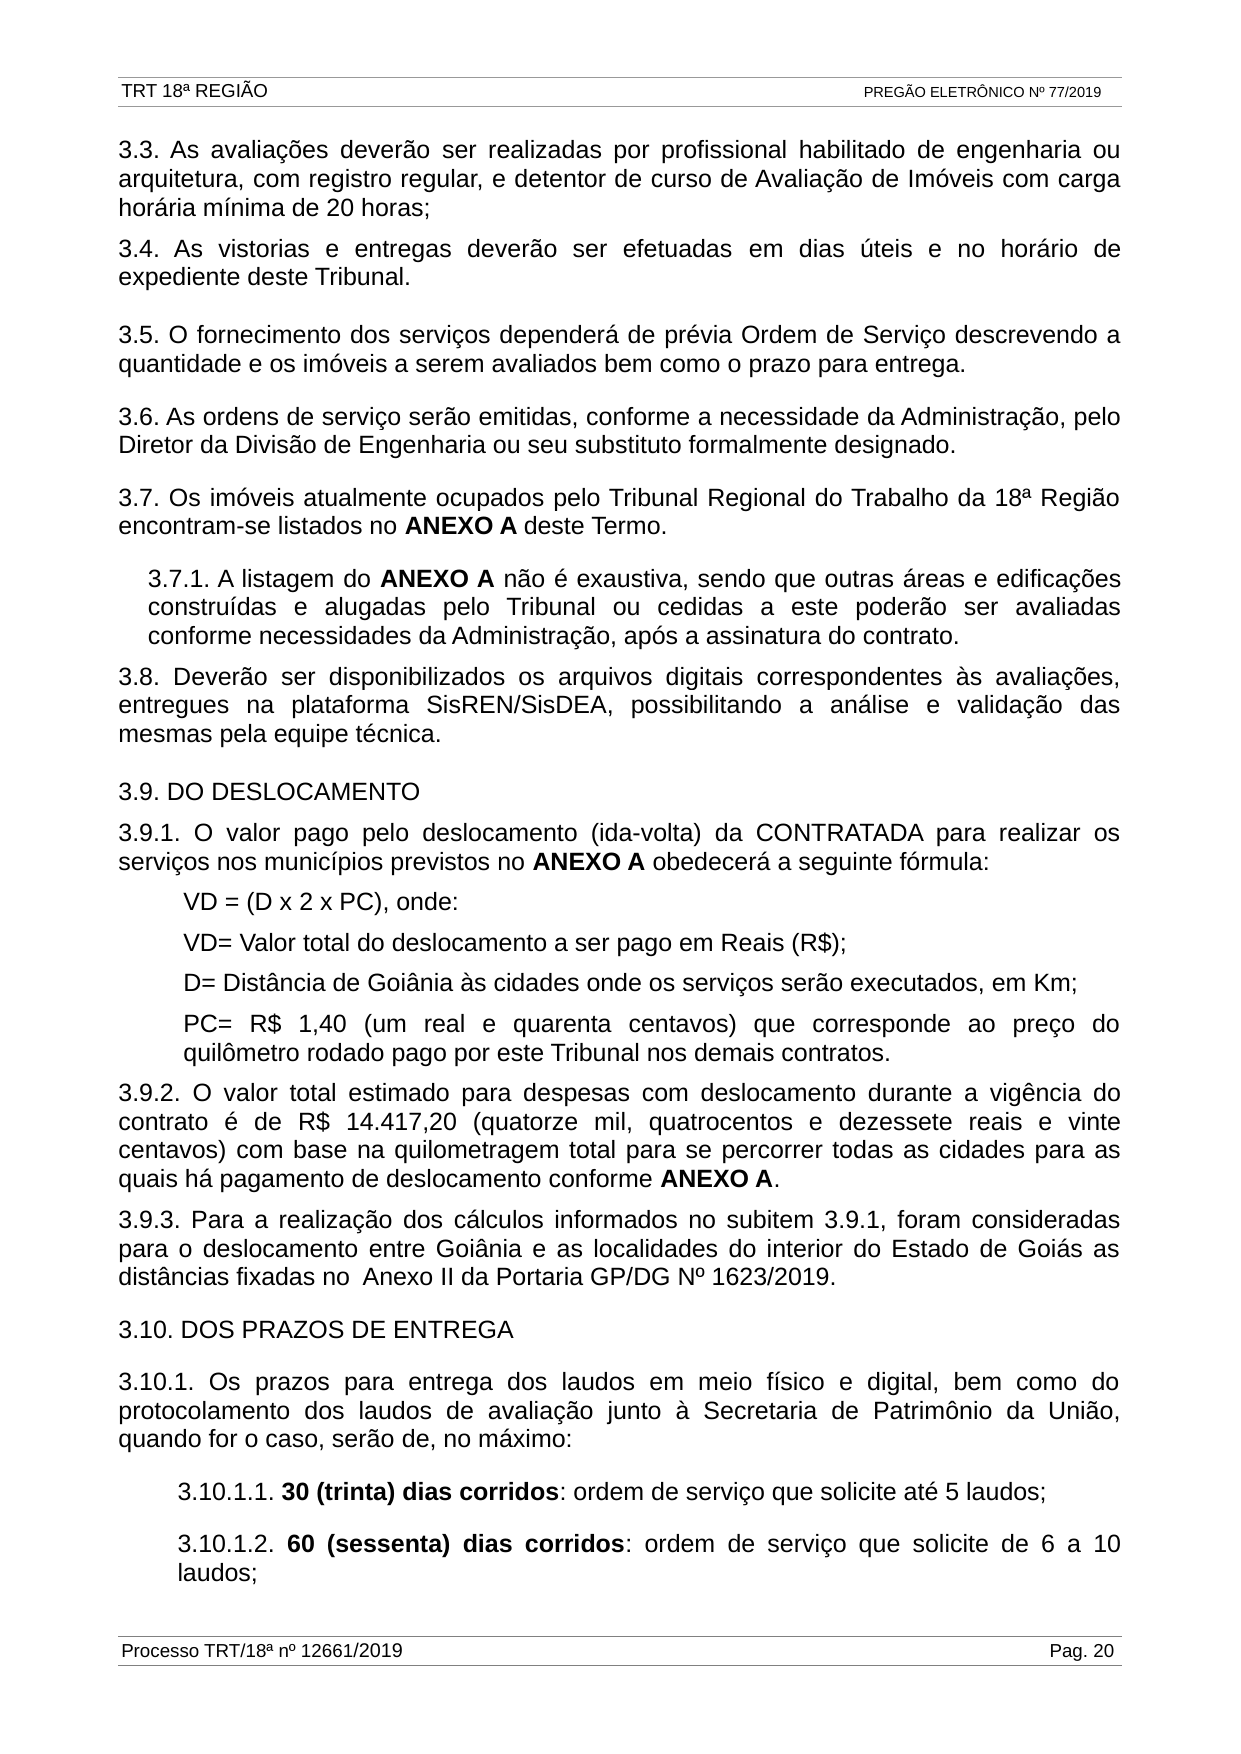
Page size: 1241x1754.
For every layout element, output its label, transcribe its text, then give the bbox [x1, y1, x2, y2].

text 3.7. Os imóveis atualmente ocupados pelo Tribunal Regional do Trabalho da 18ª Região encontram-se listados no ANEXO A deste Termo. [118, 483, 1122, 540]
text 3.10. DOS PRAZOS DE ENTREGA [118, 1314, 1122, 1343]
text 3.7.1. A listagem do ANEXO A não é exaustiva, sendo que outras áreas e edificações construídas e alugadas pelo Tribunal ou cedidas a este poderão ser avaliadas conforme necessidades da Administração, após a assinatura do contrato. [148, 564, 1122, 650]
text 3.4. As vistorias e entregas deverão ser efetuadas em dias úteis e no horário de expediente deste Tribunal. [118, 233, 1122, 291]
text 3.9.2. O valor total estimado para despesas com deslocamento durante a vigência do contrato é de R$ 14.417,20 (quatorze mil, quatrocentos e dezessete reais e vinte centavos) com base na quilometragem total para se percorrer todas as cidades para as quais há pagamento de deslocamento conforme ANEXO A. [118, 1078, 1122, 1193]
text 3.3. As avaliações deverão ser realizadas por profissional habilitado de engenharia ou arquitetura, com registro regular, e detentor de curso de Avaliação de Imóveis com carga horária mínima de 20 horas; [118, 136, 1122, 222]
text 3.5. O fornecimento dos serviços dependerá de prévia Ordem de Serviço descrevendo a quantidade e os imóveis a serem avaliados bem como o prazo para entrega. [118, 321, 1122, 378]
text 3.10.1.1. 30 (trinta) dias corridos: ordem de serviço que solicite até 5 laudos; [177, 1477, 1122, 1505]
text 3.9. DO DESLOCAMENTO [118, 777, 1122, 806]
text 3.9.1. O valor pago pelo deslocamento (ida-volta) da CONTRATADA para realizar os serviços nos municípios previstos no ANEXO A obedecerá a seguinte fórmula: [118, 818, 1122, 875]
text 3.10.1. Os prazos para entrega dos laudos em meio físico e digital, bem como do protocolamento dos laudos de avaliação junto à Secretaria de Patrimônio da União, quando for o caso, serão de, no máximo: [118, 1367, 1122, 1453]
text 3.9.3. Para a realização dos cálculos informados no subitem 3.9.1, foram consideradas para o deslocamento entre Goiânia e as localidades do interior do Estado de Goiás as distâncias fixadas no Anexo II da Portaria GP/DG Nº 1623/2019. [118, 1205, 1122, 1291]
text VD= Valor total do deslocamento a ser pago em Reais (R$); [183, 928, 1122, 956]
text 3.6. As ordens de serviço serão emitidas, conforme a necessidade da Administração, pelo Diretor da Divisão de Engenharia ou seu substituto formalmente designado. [118, 402, 1122, 459]
text VD = (D x 2 x PC), onde: [183, 887, 1122, 916]
text D= Distância de Goiânia às cidades onde os serviços serão executados, em Km; [183, 968, 1122, 997]
text 3.10.1.2. 60 (sessenta) dias corridos: ordem de serviço que solicite de 6 a 10 laudos; [177, 1529, 1122, 1586]
text 3.8. Deverão ser disponibilizados os arquivos digitais correspondentes às avaliações, entregues na plataforma SisREN/SisDEA, possibilitando a análise e validação das mesmas pela equipe técnica. [118, 662, 1122, 748]
text PC= R$ 1,40 (um real e quarenta centavos) que corresponde ao preço do quilômetro rodado pago por este Tribunal nos demais contratos. [183, 1009, 1122, 1066]
